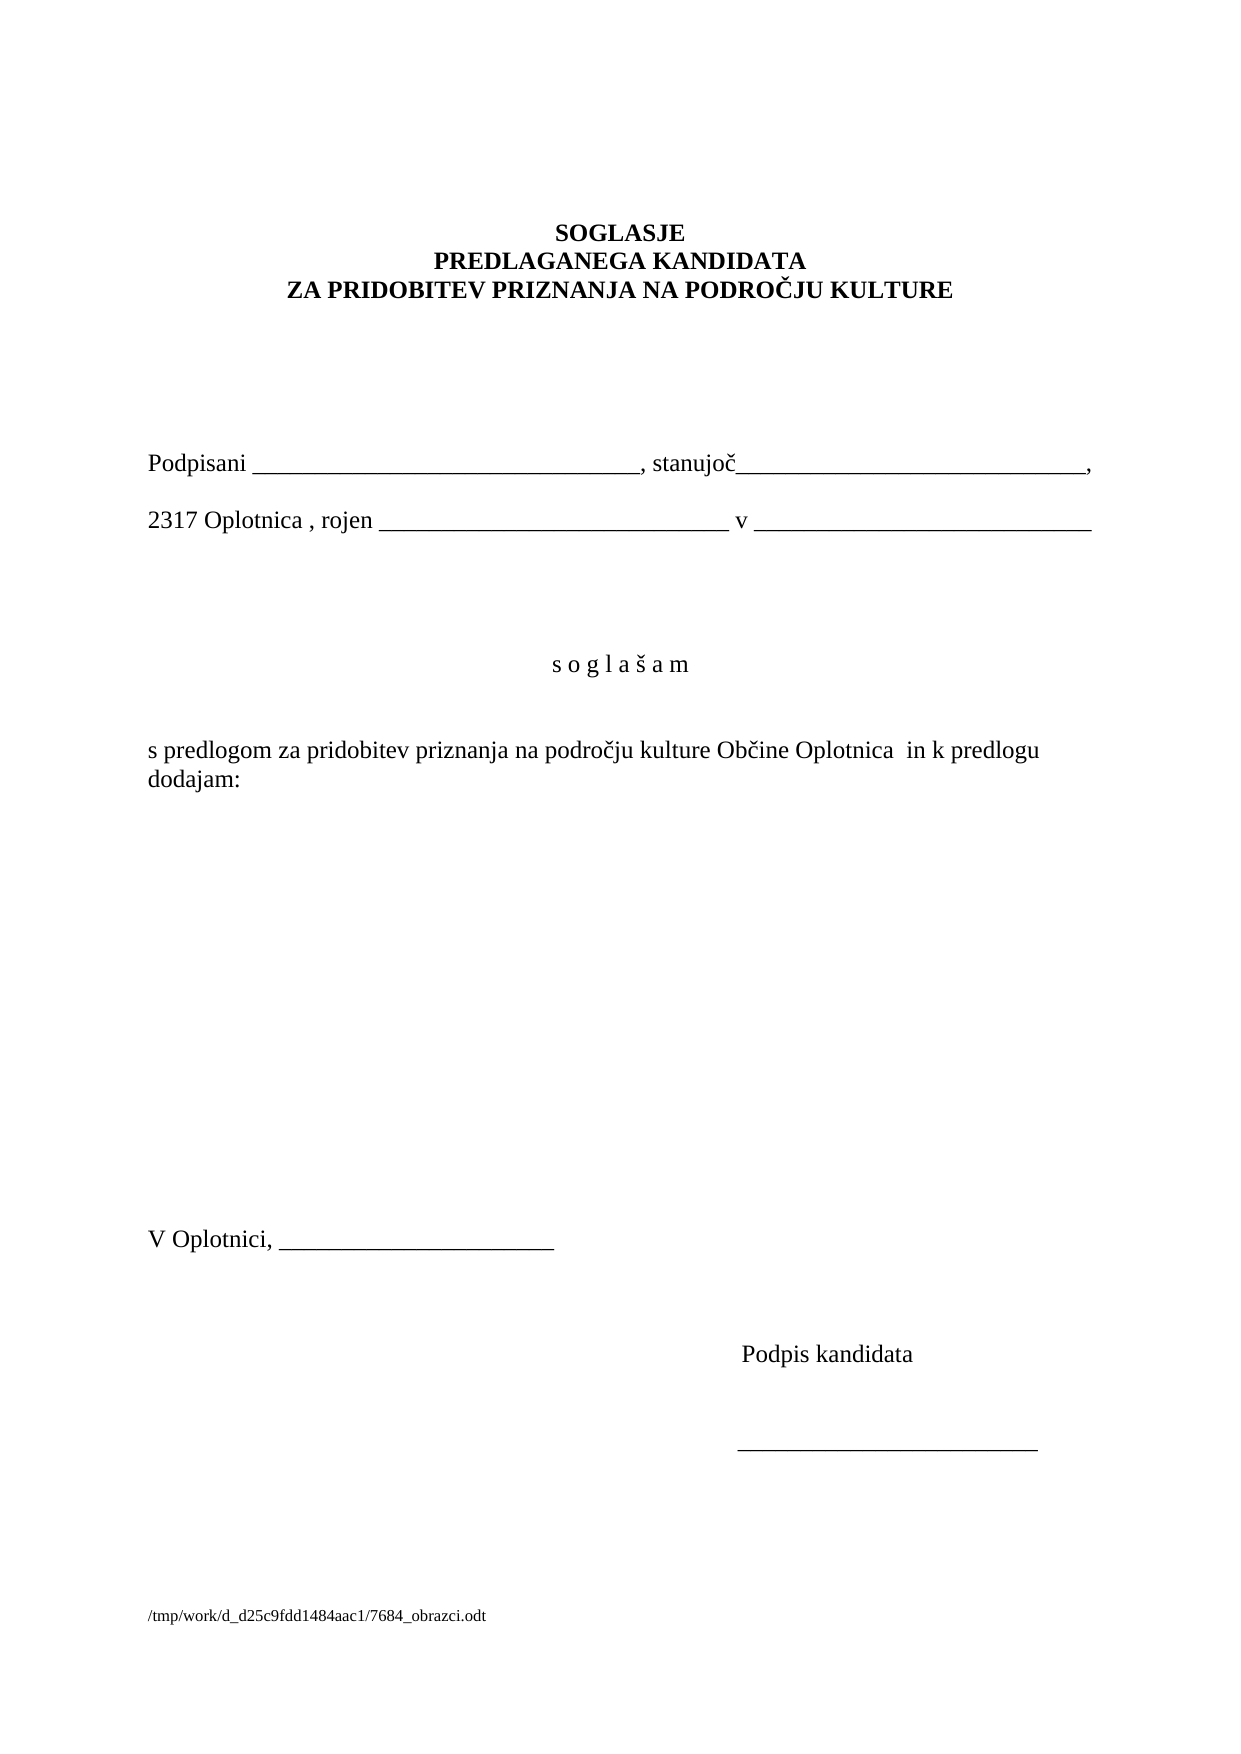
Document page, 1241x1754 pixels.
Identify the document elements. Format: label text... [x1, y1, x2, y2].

text PREDLAGANEGA KANDIDATA [148, 246, 1092, 275]
text ________________________ [148, 1425, 1092, 1454]
text 2317 Oplotnica , rojen ____________________________ v ___________________________ [148, 505, 1092, 534]
text Podpis kandidata [148, 1339, 1092, 1368]
text Podpisani _______________________________, stanujoč____________________________, [148, 448, 1092, 476]
text ZA PRIDOBITEV PRIZNANJA NA PODROČJU KULTURE [148, 275, 1092, 304]
text SOGLASJE [148, 218, 1092, 246]
text V Oplotnici, ______________________ [148, 1224, 1092, 1253]
text s predlogom za pridobitev priznanja na področju kulture Občine Oplotnica in k predlogu dodajam: [148, 735, 1092, 793]
text s o g l a š a m [148, 649, 1092, 678]
